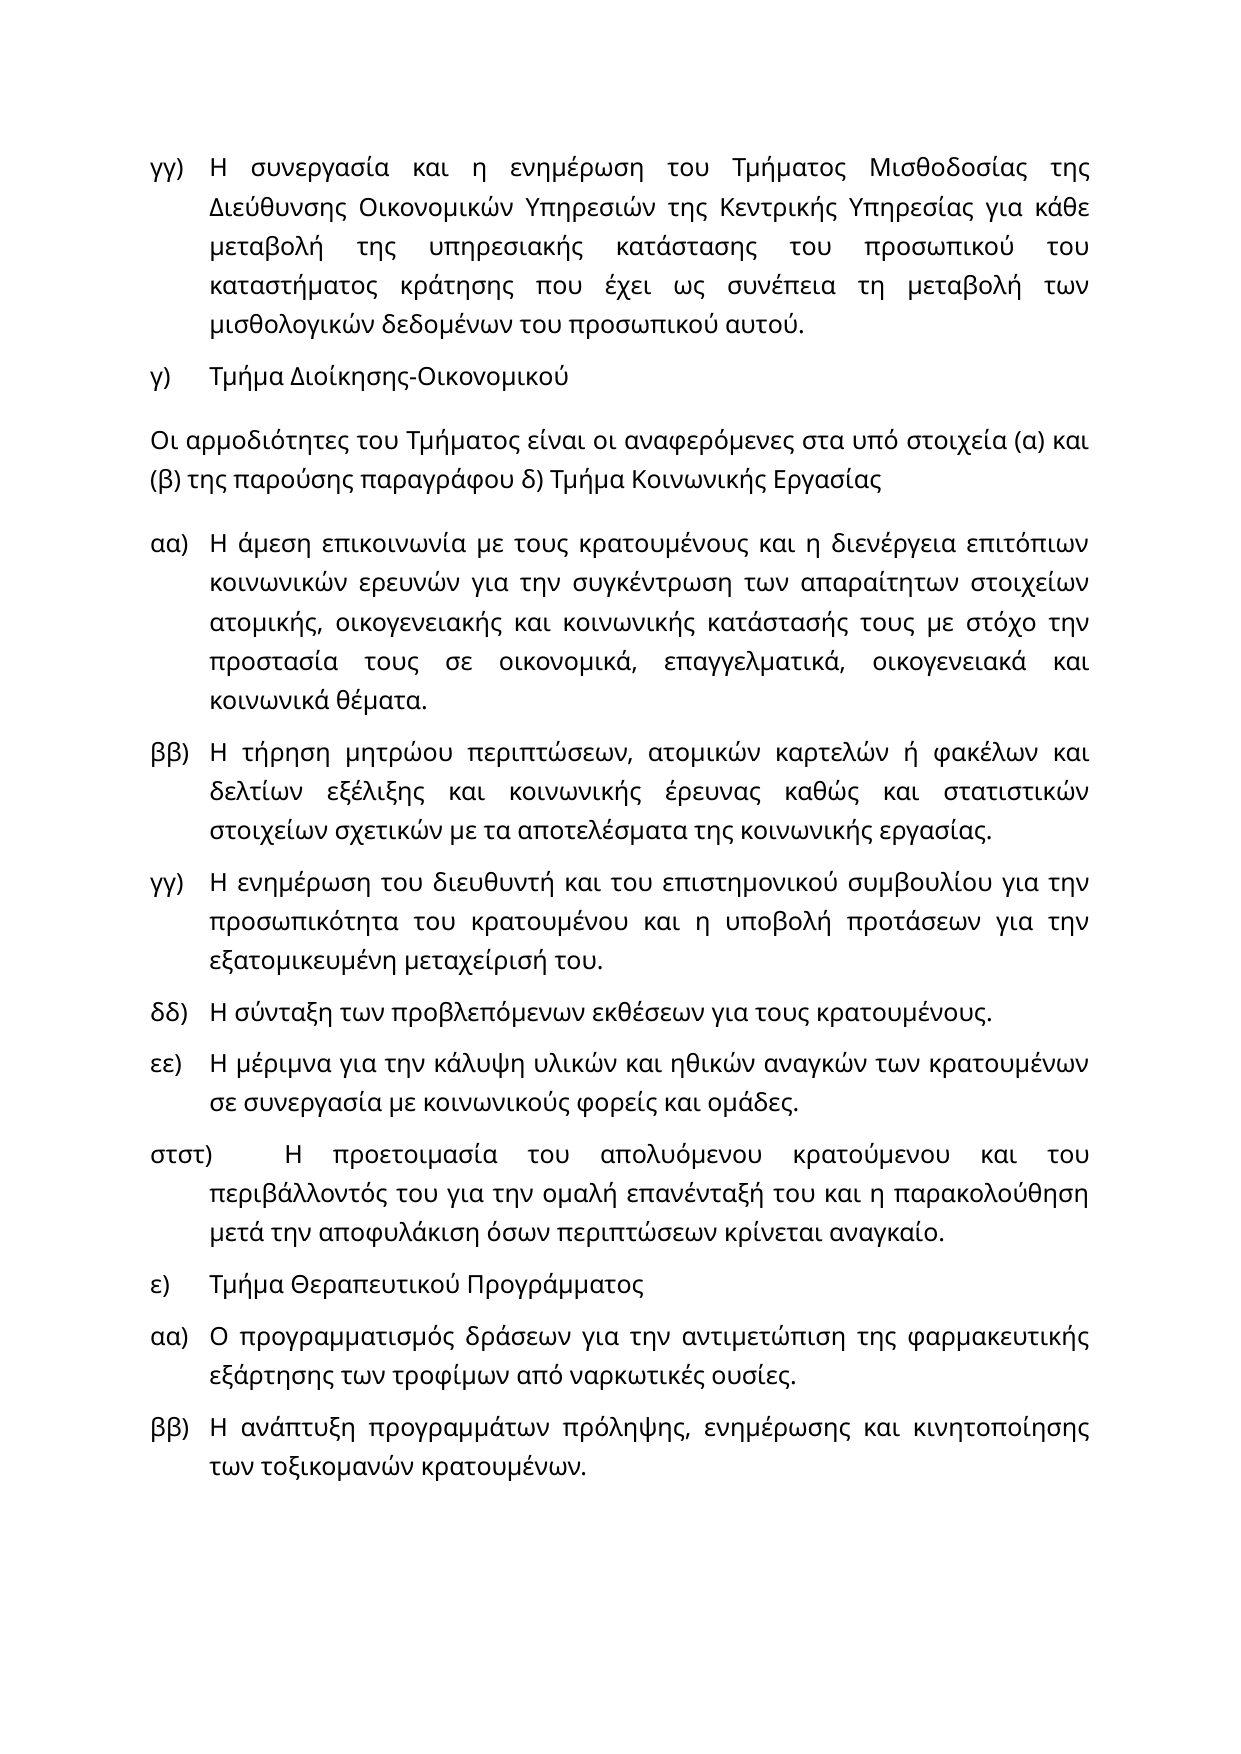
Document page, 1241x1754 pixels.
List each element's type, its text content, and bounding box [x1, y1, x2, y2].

list εε) Η μέριμνα για την κάλυψη υλικών και ηθικών αναγκών των κρατουμένων σε συνεργασία με κοινωνικούς φορείς και ομάδες. [150, 1046, 1090, 1119]
list γ) Τμήμα Διoίκησης-Οικovoμικoύ [150, 358, 1090, 392]
list ε) Τμήμα Θεραπευτικού Προγράμματος [150, 1267, 1090, 1301]
list γγ) Η ενημέρωση του διευθυντή και του επιστημονικού συμβουλίου για την προσωπικότητα του κρατουμένου και η υποβολή προτάσεων για την εξατομικευμένη μεταχείρισή του. [150, 864, 1090, 977]
list ββ) Η τήρηση μητρώου περιπτώσεων, ατομικών καρτελών ή φακέλων και δελτίων εξέλιξης και κοινωνικής έρευνας καθώς και στατιστικών στοιχείων σχετικών με τα αποτελέσματα της κοινωνικής εργασίας. [150, 734, 1090, 847]
list γγ) Η συνεργασία και η ενημέρωση του Τμήματος Μισθοδοσίας της Διεύθυνσης Οικονομικών Υπηρεσιών της Κεντρικής Υπηρεσίας για κάθε μεταβολή της υπηρεσιακής κατάστασης του προσωπικού του καταστήματος κράτησης που έχει ως συνέπεια τη μεταβολή των μισθολογικών δεδομένων του προσωπικού αυτού. [150, 150, 1090, 341]
list στστ) Η προετοιμασία του απολυόμενου κρατούμενου και του περιβάλλοντός του για την ομαλή επανένταξή του και η παρακολούθηση μετά την αποφυλάκιση όσων περιπτώσεων κρίνεται αναγκαίο. [150, 1137, 1090, 1249]
list δδ) Η σύνταξη των προβλεπόμενων εκθέσεων για τους κρατουμένους. [150, 994, 1090, 1028]
list ββ) Η ανάπτυξη προγραμμάτων πρόληψης, ενημέρωσης και κινητοποίησης των τοξικομανών κρατουμένων. [150, 1409, 1090, 1482]
text Οι αρμοδιότητες του Τμήματος είναι οι αναφερόμενες στα υπό στοιχεία (α) και (β) της παρούσης παραγράφου δ) Τμήμα Κοινωνικής Εργασίας [150, 422, 1090, 496]
list αα) Η άμεση επικοινωνία με τους κρατουμένους και η διενέργεια επιτόπιων κοινωνικών ερευνών για την συγκέντρωση των απαραίτητων στοιχείων ατομικής, οικογενειακής και κοινωνικής κατάστασής τους με στόχο την προστασία τους σε οικονομικά, επαγγελματικά, οικογενειακά και κοινωνικά θέματα. [150, 526, 1090, 717]
list αα) Ο προγραμματισμός δράσεων για την αντιμετώπιση της φαρμακευτικής εξάρτησης των τροφίμων από ναρκωτικές ουσίες. [150, 1318, 1090, 1392]
